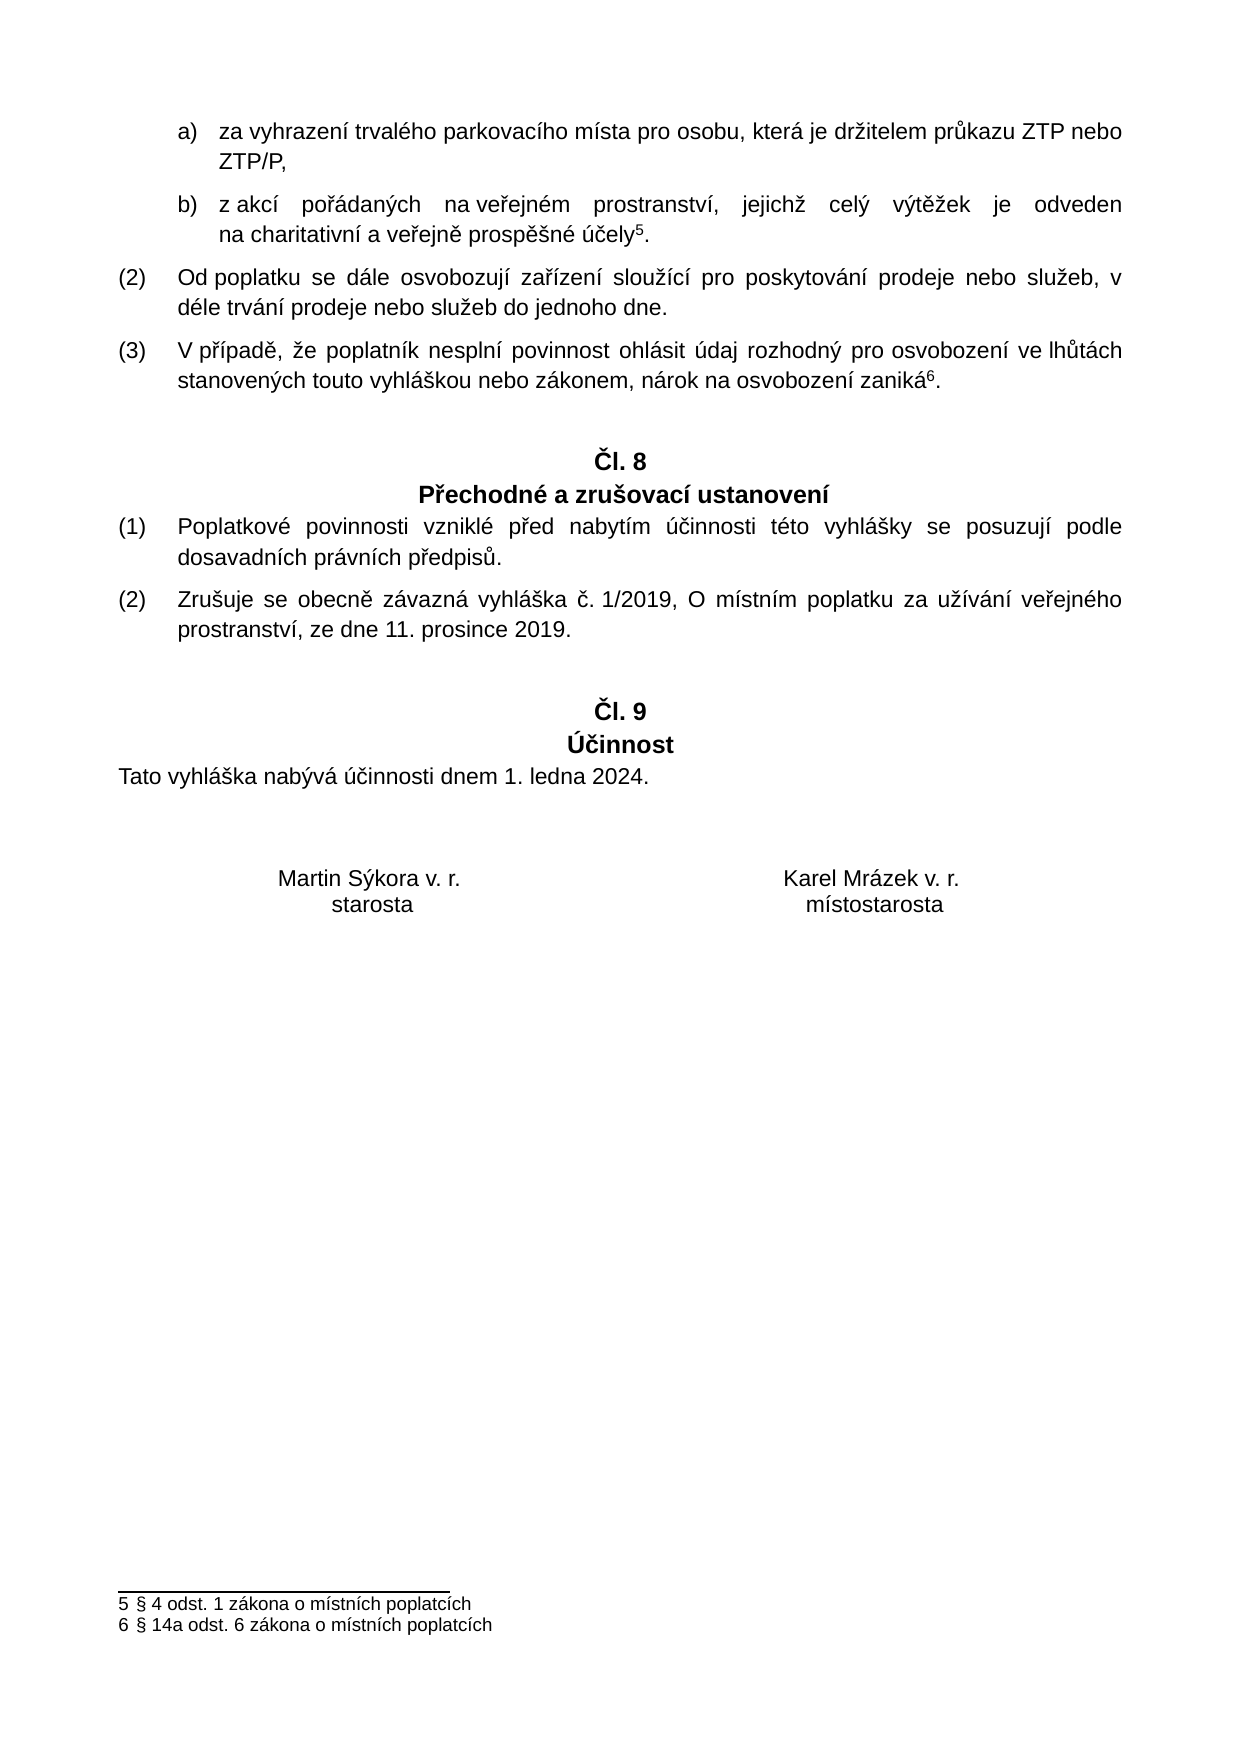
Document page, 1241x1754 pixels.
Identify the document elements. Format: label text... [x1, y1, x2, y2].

list V případě, že poplatník nesplní povinnost ohlásit údaj rozhodný pro osvobození ve lhůtách stanovených touto vyhláškou nebo zákonem, nárok na osvobození zaniká. [118, 337, 1122, 393]
list Poplatkové povinnosti vzniklé před nabytím účinnosti této vyhlášky se posuzují podle dosavadních právních předpisů. [118, 513, 1122, 570]
list Zrušuje se obecně závazná vyhláška č. 1/2019, O místním poplatku za užívání veřejného prostranství, ze dne 11. prosince 2019. [118, 586, 1122, 643]
list § 4 odst. 1 zákona o místních poplatcích [118, 1592, 1122, 1614]
list z akcí pořádaných na veřejném prostranství, jejichž celý výtěžek je odveden na charitativní a veřejně prospěšné účely. [177, 191, 1122, 248]
text Tato vyhláška nabývá účinnosti dnem 1. ledna 2024. [118, 763, 1122, 789]
list za vyhrazení trvalého parkovacího místa pro osobu, která je držitelem průkazu ZTP nebo ZTP/P, [177, 118, 1122, 175]
table_cell [118, 924, 620, 1042]
list § 14a odst. 6 zákona o místních poplatcích [118, 1614, 1122, 1635]
subtitle Čl. 9 Účinnost [118, 697, 1122, 758]
table_header Martin Sýkora v. r. starosta [118, 805, 620, 923]
table_header Karel Mrázek v. r. místostarosta [620, 805, 1122, 923]
table_cell [620, 924, 1122, 1042]
list Od poplatku se dále osvobozují zařízení sloužící pro poskytování prodeje nebo služeb, v déle trvání prodeje nebo služeb do jednoho dne. [118, 264, 1122, 321]
subtitle Čl. 8 Přechodné a zrušovací ustanovení [118, 447, 1122, 509]
